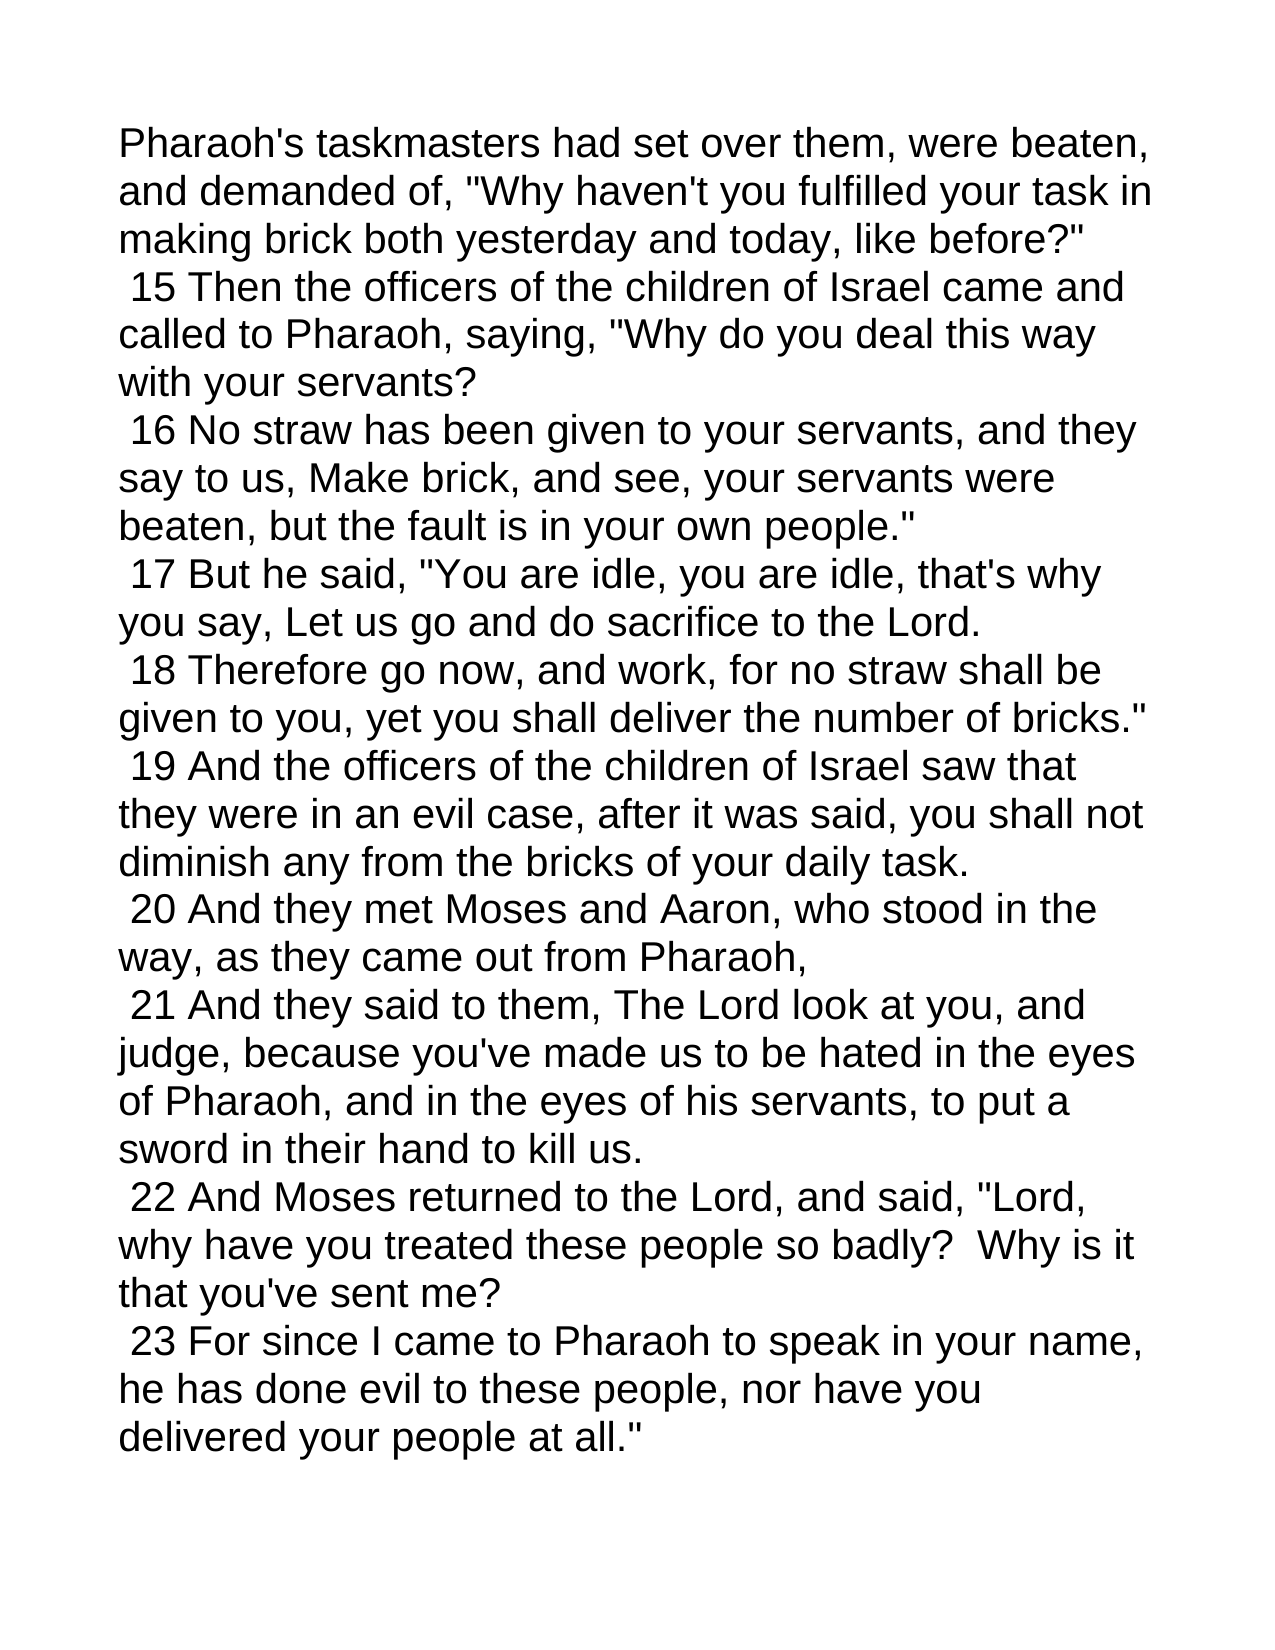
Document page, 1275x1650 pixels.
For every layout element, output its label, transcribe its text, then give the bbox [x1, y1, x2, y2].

text 23 For since I came to Pharaoh to speak in your name, he has done evil to these people, nor have you delivered your people at all." [118, 1316, 1157, 1460]
text 21 And they said to them, The Lord look at you, and judge, because you've made us to be hated in the eyes of Pharaoh, and in the eyes of his servants, to put a sword in their hand to kill us. [118, 981, 1157, 1172]
text 16 No straw has been given to your servants, and they say to us, Make brick, and see, your servants were beaten, but the fault is in your own people." [118, 406, 1157, 549]
text 15 Then the officers of the children of Israel came and called to Pharaoh, saying, "Why do you deal this way with your servants? [118, 262, 1157, 406]
text 17 But he said, "You are idle, you are idle, that's why you say, Let us go and do sacrifice to the Lord. [118, 549, 1157, 645]
text 22 And Moses returned to the Lord, and said, "Lord, why have you treated these people so badly? Why is it that you've sent me? [118, 1172, 1157, 1316]
text 20 And they met Moses and Aaron, who stood in the way, as they came out from Pharaoh, [118, 885, 1157, 981]
text 19 And the officers of the children of Israel saw that they were in an evil case, after it was said, you shall not diminish any from the bricks of your daily task. [118, 741, 1157, 885]
text Pharaoh's taskmasters had set over them, were beaten, and demanded of, "Why haven't you fulfilled your task in making brick both yesterday and today, like before?" [118, 118, 1157, 262]
text 18 Therefore go now, and work, for no straw shall be given to you, yet you shall deliver the number of bricks." [118, 645, 1157, 741]
